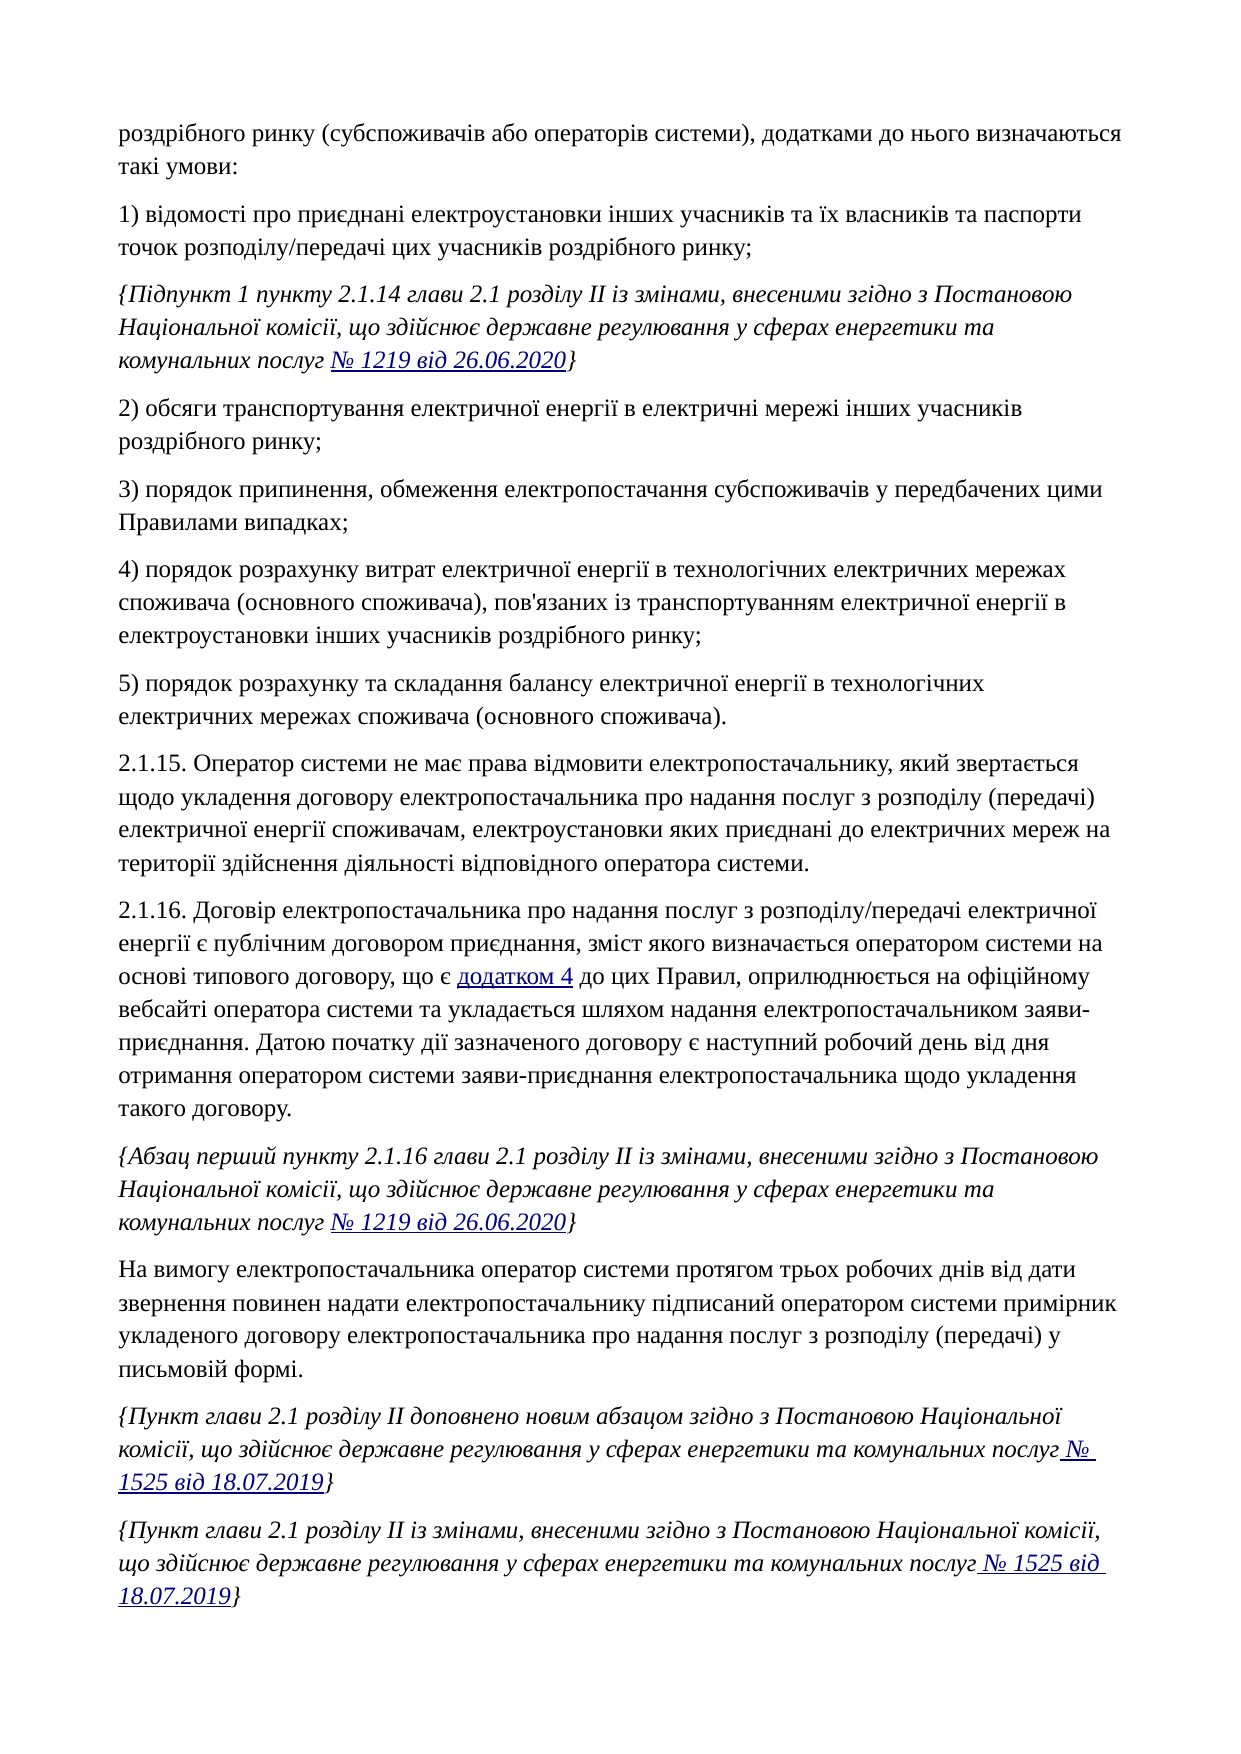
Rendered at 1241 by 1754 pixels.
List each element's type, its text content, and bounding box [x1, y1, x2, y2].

text На вимогу електропостачальника оператор системи протягом трьох робочих днів від дати звернення повинен надати електропостачальнику підписаний оператором системи примірник укладеного договору електропостачальника про надання послуг з розподілу (передачі) у письмовій формі. [118, 1254, 1122, 1382]
text {Пункт глави 2.1 розділу II із змінами, внесеними згідно з Постановою Національної комісії, що здійснює державне регулювання у сферах енергетики та комунальних послуг № 1525 від 18.07.2019} [118, 1515, 1122, 1610]
text 5) порядок розрахунку та складання балансу електричної енергії в технологічних електричних мережах споживача (основного споживача). [118, 668, 1122, 730]
text 3) порядок припинення, обмеження електропостачання субспоживачів у передбачених цими Правилами випадках; [118, 474, 1122, 535]
text 2.1.15. Оператор системи не має права відмовити електропостачальнику, який звертається щодо укладення договору електропостачальника про надання послуг з розподілу (передачі) електричної енергії споживачам, електроустановки яких приєднані до електричних мереж на території здійснення діяльності відповідного оператора системи. [118, 748, 1122, 876]
text 2) обсяги транспортування електричної енергії в електричні мережі інших учасників роздрібного ринку; [118, 393, 1122, 455]
text {Пункт глави 2.1 розділу II доповнено новим абзацом згідно з Постановою Національної комісії, що здійснює державне регулювання у сферах енергетики та комунальних послуг № 1525 від 18.07.2019} [118, 1401, 1122, 1496]
text 1) відомості про приєднані електроустановки інших учасників та їх власників та паспорти точок розподілу/передачі цих учасників роздрібного ринку; [118, 199, 1122, 261]
text {Абзац перший пункту 2.1.16 глави 2.1 розділу II із змінами, внесеними згідно з Постановою Національної комісії, що здійснює державне регулювання у сферах енергетики та комунальних послуг № 1219 від 26.06.2020} [118, 1141, 1122, 1236]
text {Підпункт 1 пункту 2.1.14 глави 2.1 розділу II із змінами, внесеними згідно з Постановою Національної комісії, що здійснює державне регулювання у сферах енергетики та комунальних послуг № 1219 від 26.06.2020} [118, 279, 1122, 374]
text роздрібного ринку (субспоживачів або операторів системи), додатками до нього визначаються такі умови: [118, 118, 1122, 180]
text 4) порядок розрахунку витрат електричної енергії в технологічних електричних мережах споживача (основного споживача), пов'язаних із транспортуванням електричної енергії в електроустановки інших учасників роздрібного ринку; [118, 554, 1122, 649]
text 2.1.16. Договір електропостачальника про надання послуг з розподілу/передачі електричної енергії є публічним договором приєднання, зміст якого визначається оператором системи на основі типового договору, що є додатком 4 до цих Правил, оприлюднюється на офіційному вебсайті оператора системи та укладається шляхом надання електропостачальником заяви-приєднання. Датою початку дії зазначеного договору є наступний робочий день від дня отримання оператором системи заяви-приєднання електропостачальника щодо укладення такого договору. [118, 895, 1122, 1122]
